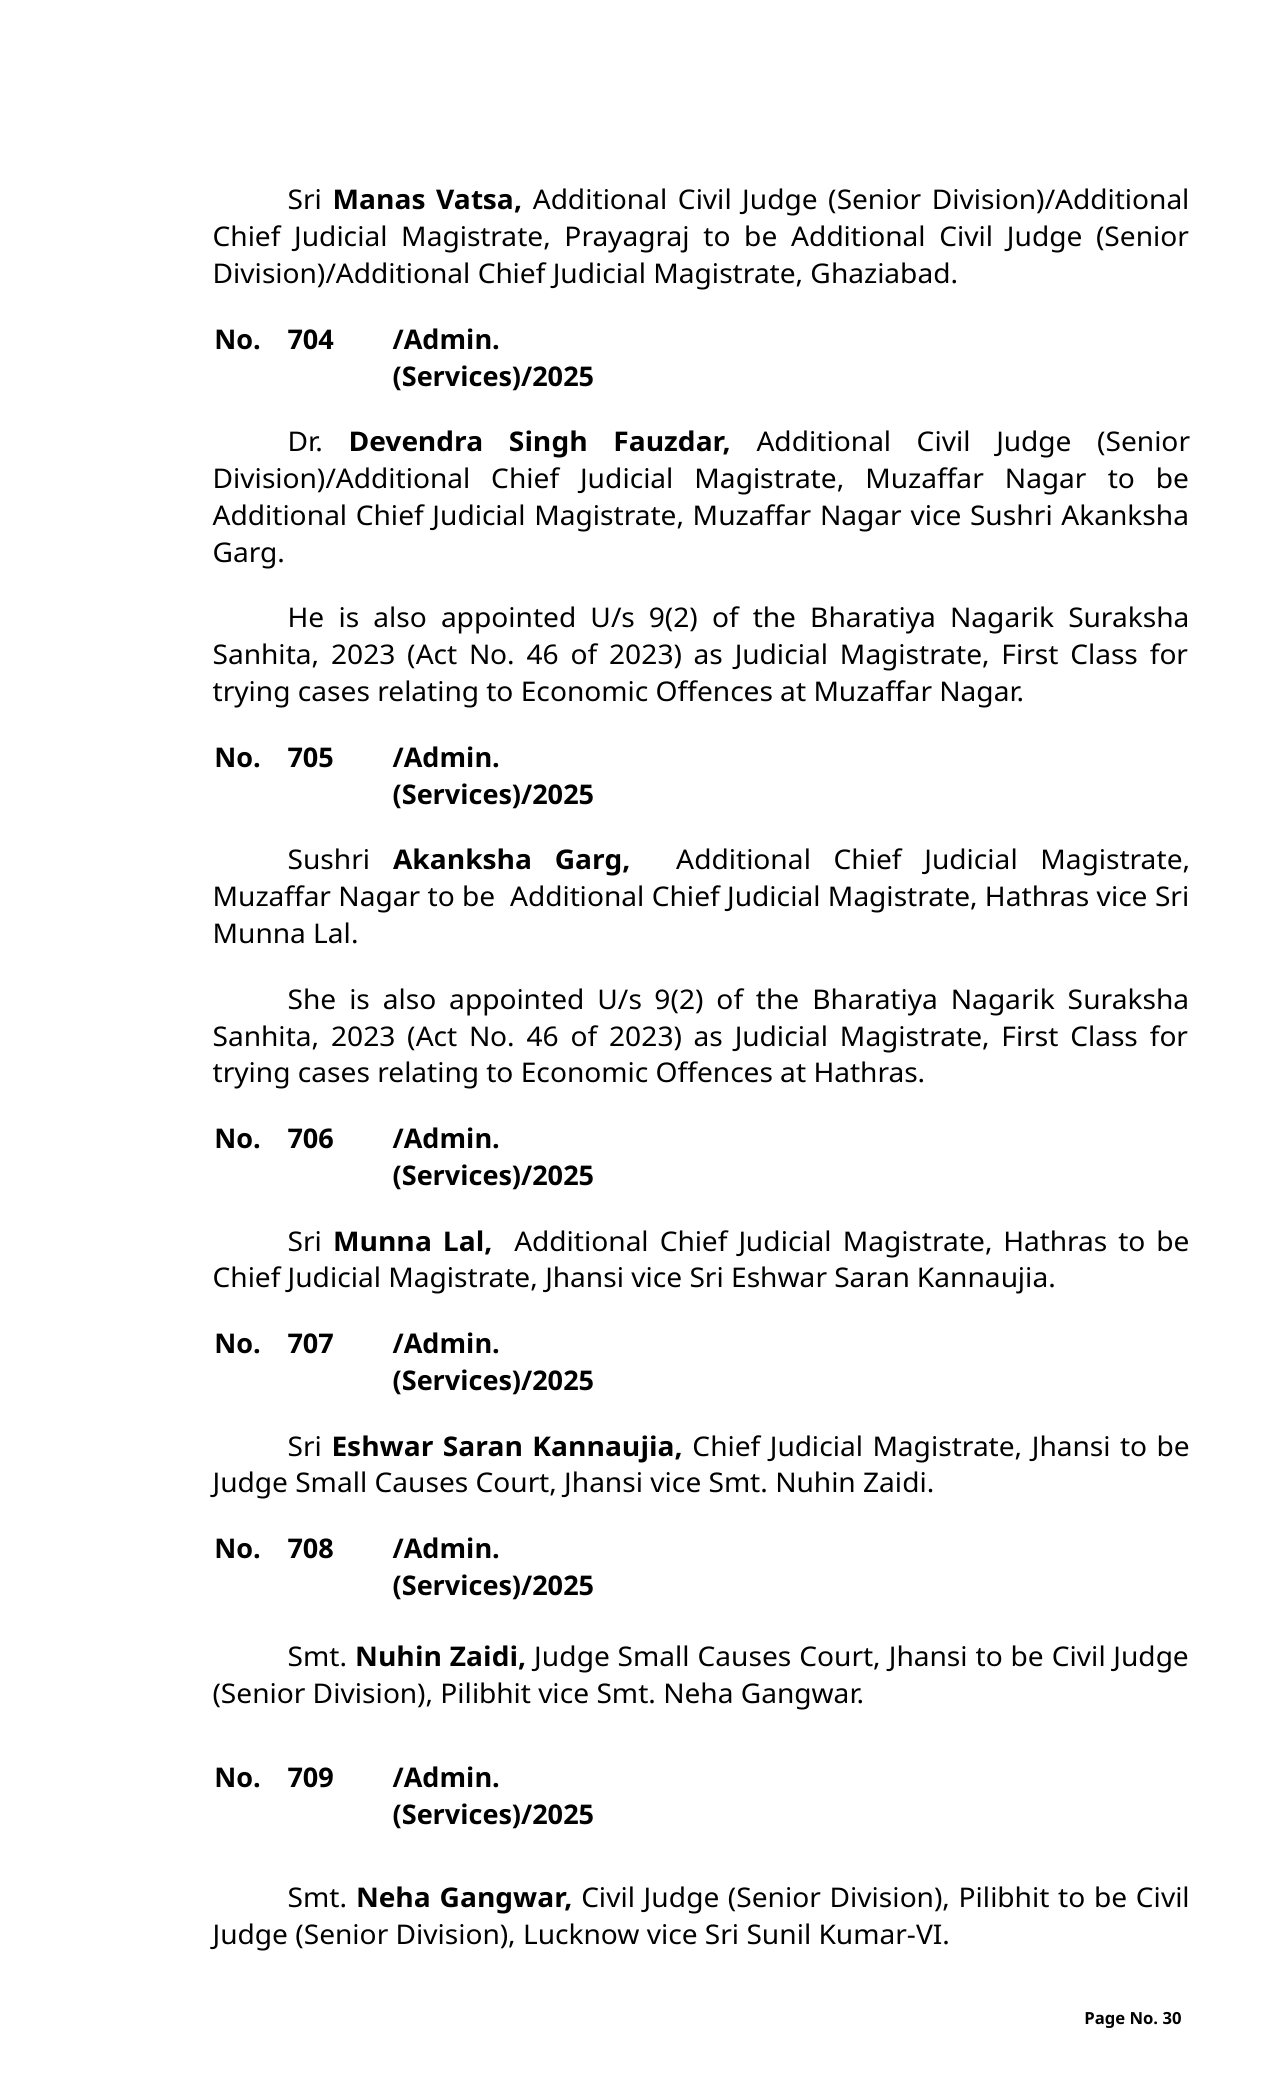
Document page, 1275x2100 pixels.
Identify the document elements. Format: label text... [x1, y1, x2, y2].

table_header No. [203, 320, 276, 394]
text She is also appointed U/s 9(2) of the Bharatiya Nagarik Suraksha Sanhita, 2023 (Act No. 46 of 2023) as Judicial Magistrate, First Class for trying cases relating to Economic Offences at Hathras. [212, 980, 1191, 1091]
table_header /Admin. (Services)/2025 [381, 1752, 718, 1838]
text Smt. Nuhin Zaidi, Judge Small Causes Court, Jhansi to be Civil Judge (Senior Division), Pilibhit vice Smt. Neha Gangwar. [212, 1638, 1191, 1712]
table_header /Admin. (Services)/2025 [381, 320, 718, 394]
table_header /Admin. (Services)/2025 [381, 1120, 718, 1193]
table_header [276, 1530, 381, 1603]
table_header [276, 1325, 381, 1398]
table_header No. [203, 738, 276, 812]
table_header [276, 320, 381, 394]
text Sushri Akanksha Garg, Additional Chief Judicial Magistrate, Muzaffar Nagar to be Additional Chief Judicial Magistrate, Hathras vice Sri Munna Lal. [212, 841, 1191, 951]
text Sri Manas Vatsa, Additional Civil Judge (Senior Division)/Additional Chief Judicial Magistrate, Prayagraj to be Additional Civil Judge (Senior Division)/Additional Chief Judicial Magistrate, Ghaziabad. [212, 181, 1191, 291]
text Sri Munna Lal, Additional Chief Judicial Magistrate, Hathras to be Chief Judicial Magistrate, Jhansi vice Sri Eshwar Saran Kannaujia. [212, 1222, 1191, 1296]
table_header No. [203, 1120, 276, 1193]
text Sri Eshwar Saran Kannaujia, Chief Judicial Magistrate, Jhansi to be Judge Small Causes Court, Jhansi vice Smt. Nuhin Zaidi. [212, 1427, 1191, 1501]
table_header /Admin. (Services)/2025 [381, 738, 718, 812]
table_header [276, 1120, 381, 1193]
text He is also appointed U/s 9(2) of the Bharatiya Nagarik Suraksha Sanhita, 2023 (Act No. 46 of 2023) as Judicial Magistrate, First Class for trying cases relating to Economic Offences at Muzaffar Nagar. [212, 599, 1191, 709]
table_header No. [203, 1325, 276, 1398]
text Smt. Neha Gangwar, Civil Judge (Senior Division), Pilibhit to be Civil Judge (Senior Division), Lucknow vice Sri Sunil Kumar-VI. [212, 1878, 1191, 1952]
table_header [276, 738, 381, 812]
text Dr. Devendra Singh Fauzdar, Additional Civil Judge (Senior Division)/Additional Chief Judicial Magistrate, Muzaffar Nagar to be Additional Chief Judicial Magistrate, Muzaffar Nagar vice Sushri Akanksha Garg. [212, 423, 1191, 570]
table_header /Admin. (Services)/2025 [381, 1530, 718, 1603]
table_header No. [203, 1752, 276, 1838]
table_header No. [203, 1530, 276, 1603]
table_header /Admin. (Services)/2025 [381, 1325, 718, 1398]
table_header [276, 1752, 381, 1838]
